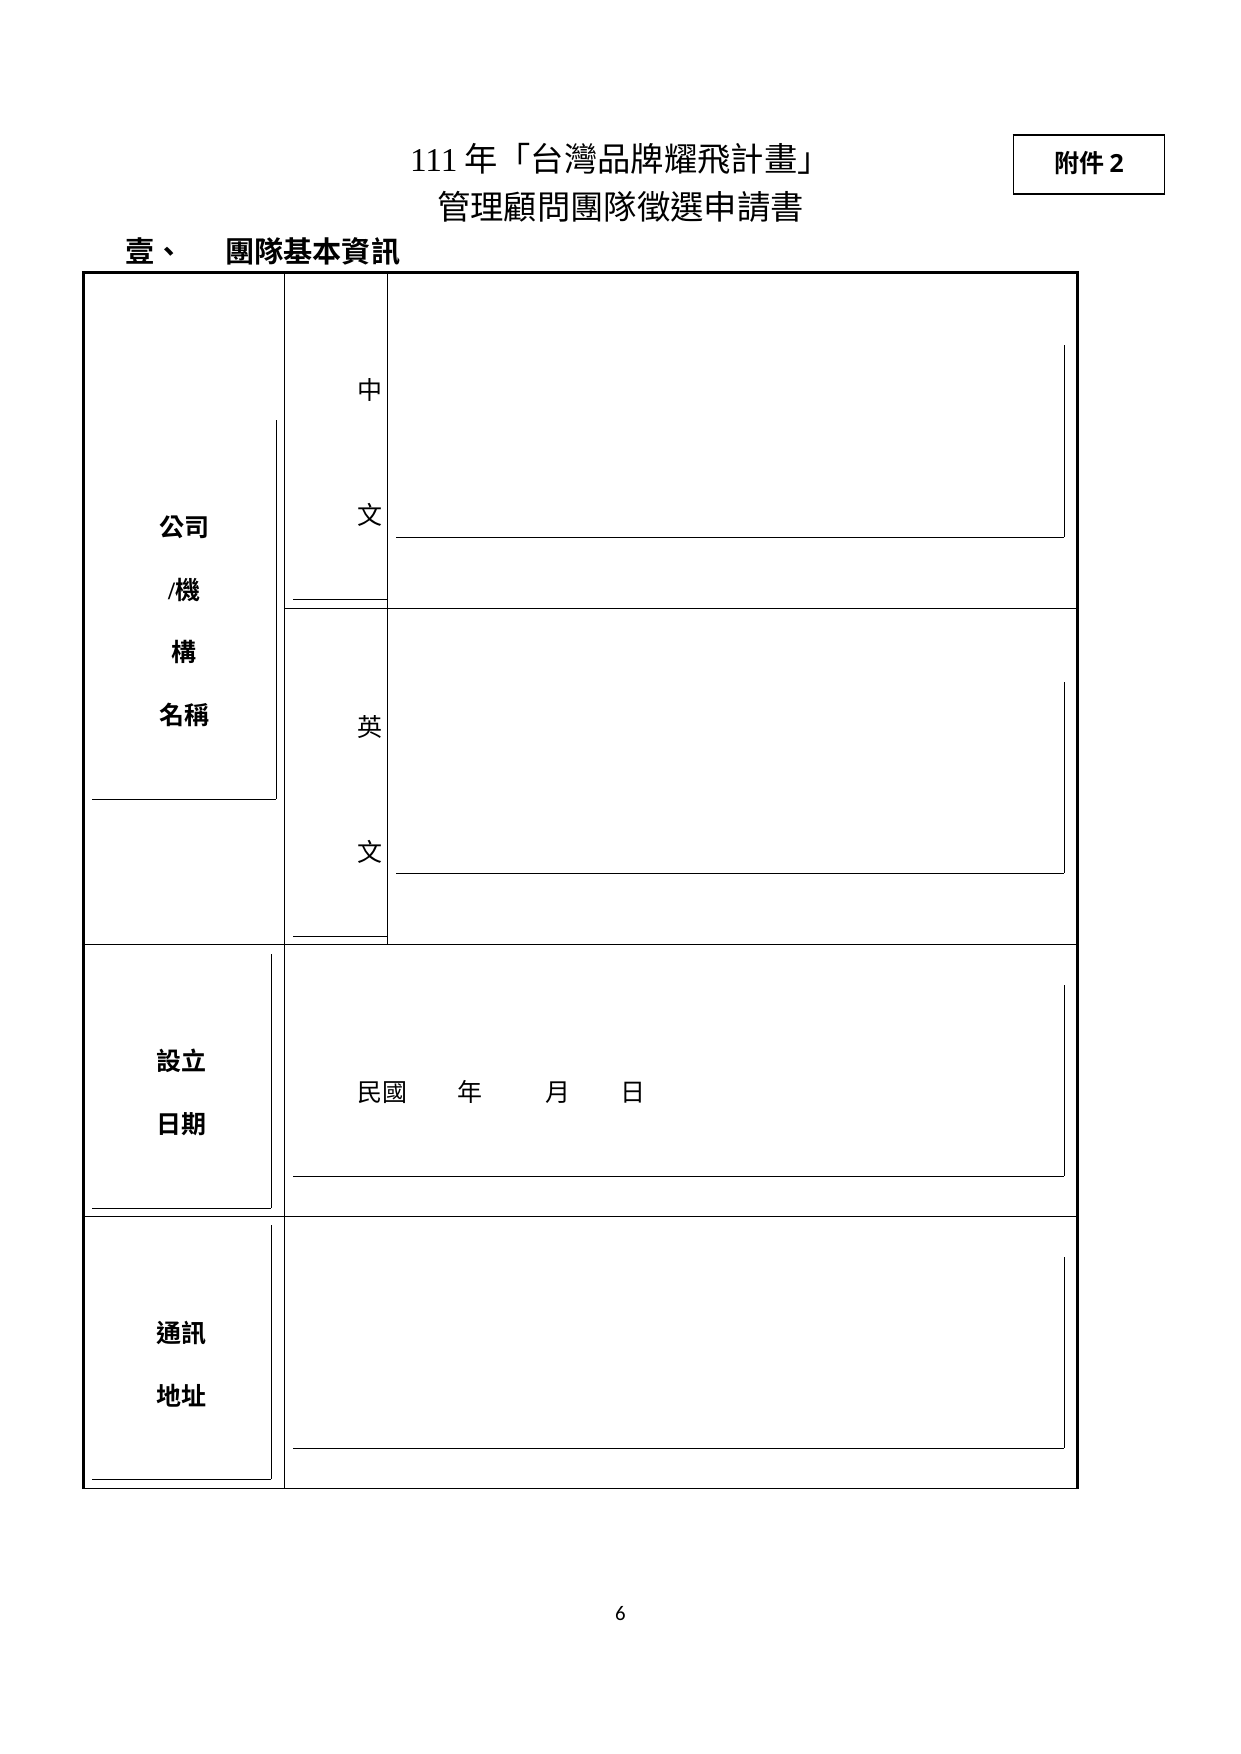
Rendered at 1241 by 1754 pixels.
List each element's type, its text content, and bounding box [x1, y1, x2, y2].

table_cell 設立日期 [85, 945, 284, 1216]
table_header 中 文 [285, 274, 387, 608]
table_cell [285, 1217, 1076, 1488]
table_cell 通訊地址 [85, 1217, 284, 1488]
table_cell 民國 年 月 日 [285, 945, 1076, 1216]
table_header [388, 274, 1076, 608]
list 團隊基本資訊 [125, 229, 1165, 271]
text 111年「台灣品牌耀飛計畫」 [75, 132, 1165, 195]
table_header 公司/機構 名稱 [85, 274, 284, 944]
text 附件2 [1029, 143, 1149, 179]
text 管理顧問團隊徵選申請書 [75, 181, 1165, 229]
table_cell [388, 609, 1076, 944]
table_cell 英 文 [285, 609, 387, 944]
